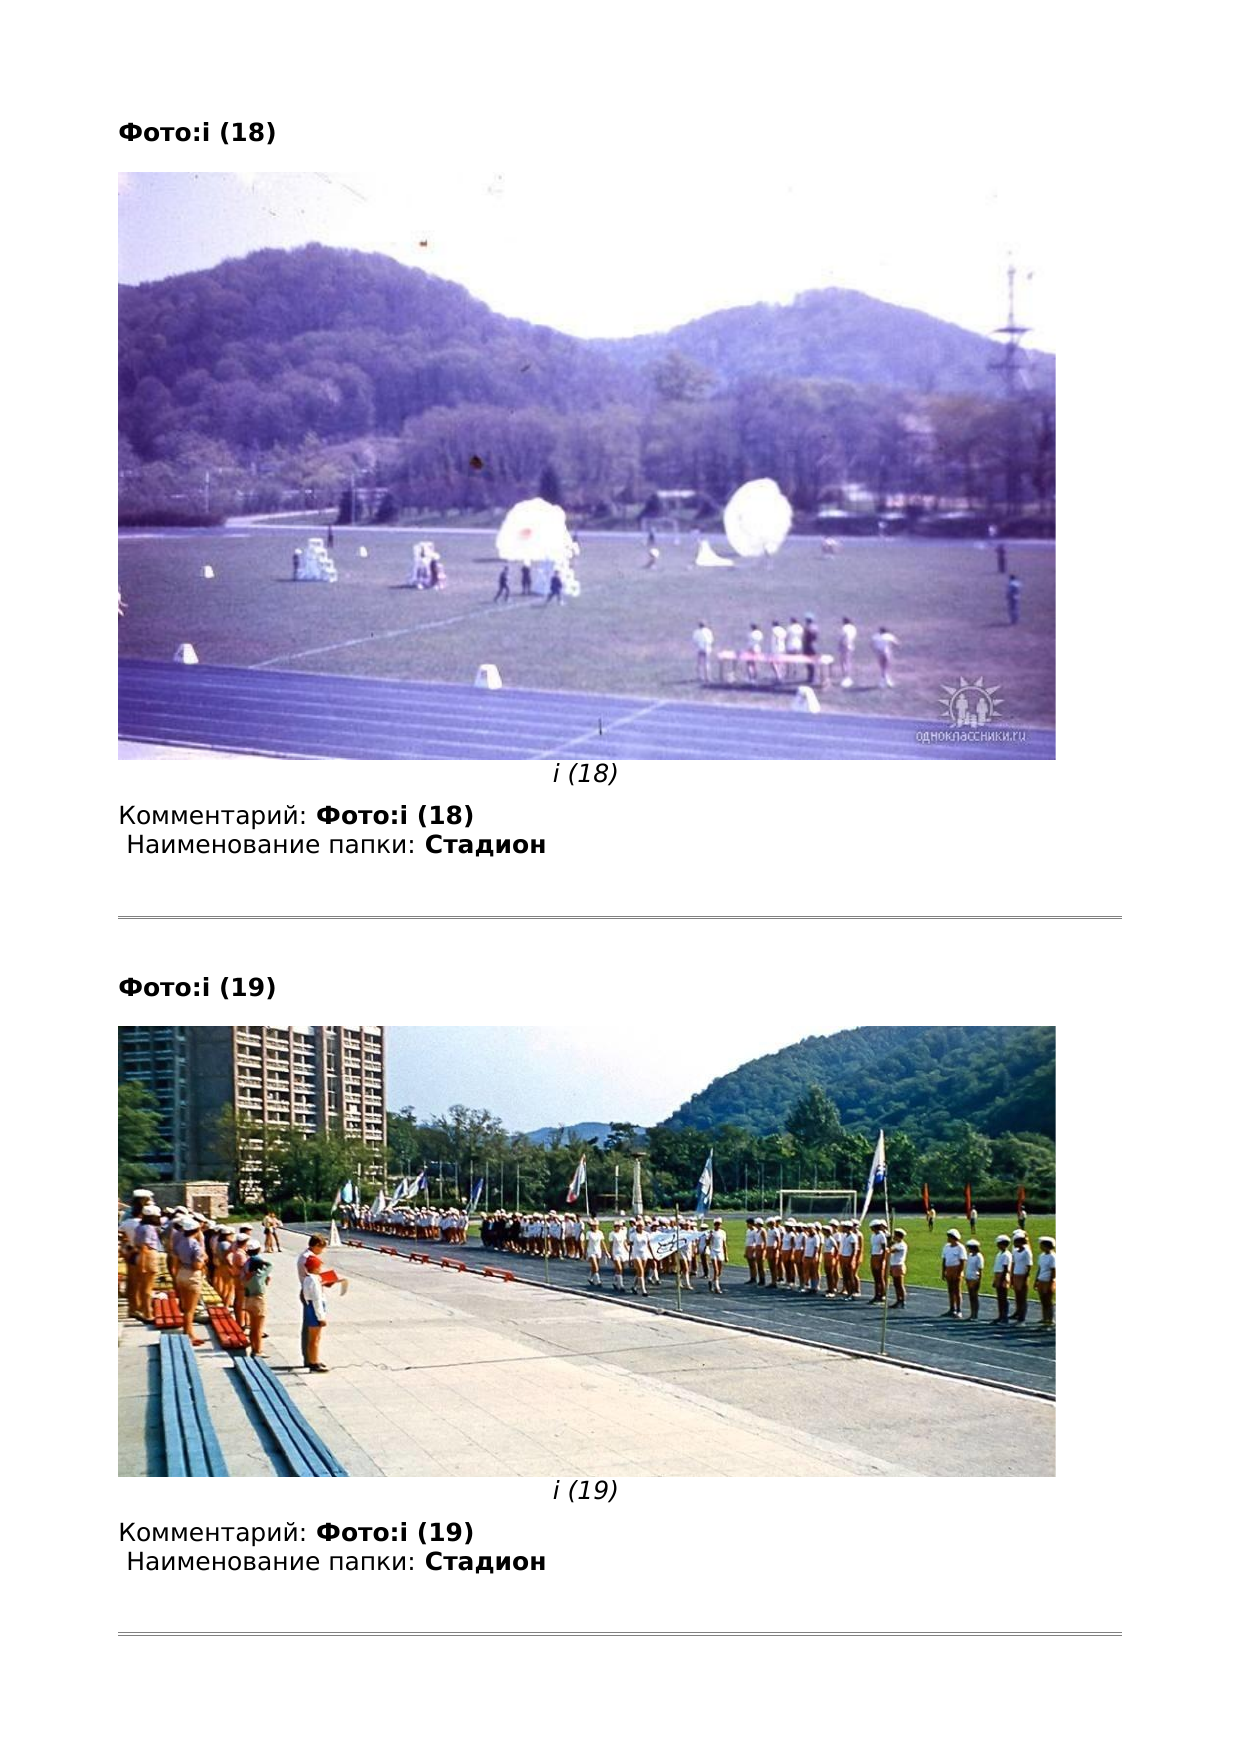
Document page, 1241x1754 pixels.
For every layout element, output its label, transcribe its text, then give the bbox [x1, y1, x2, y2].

picture [118, 1026, 1056, 1477]
picture [118, 172, 1056, 760]
text Комментарий: Фото:i (19) Наименование папки: Стадион [118, 1518, 1122, 1605]
text Комментарий: Фото:i (18) Наименование папки: Стадион [118, 801, 1122, 889]
text i (19) [118, 1477, 1056, 1505]
text i (18) [118, 760, 1056, 789]
subtitle Фото:i (18) [118, 118, 1122, 147]
subtitle Фото:i (19) [118, 973, 1122, 1002]
